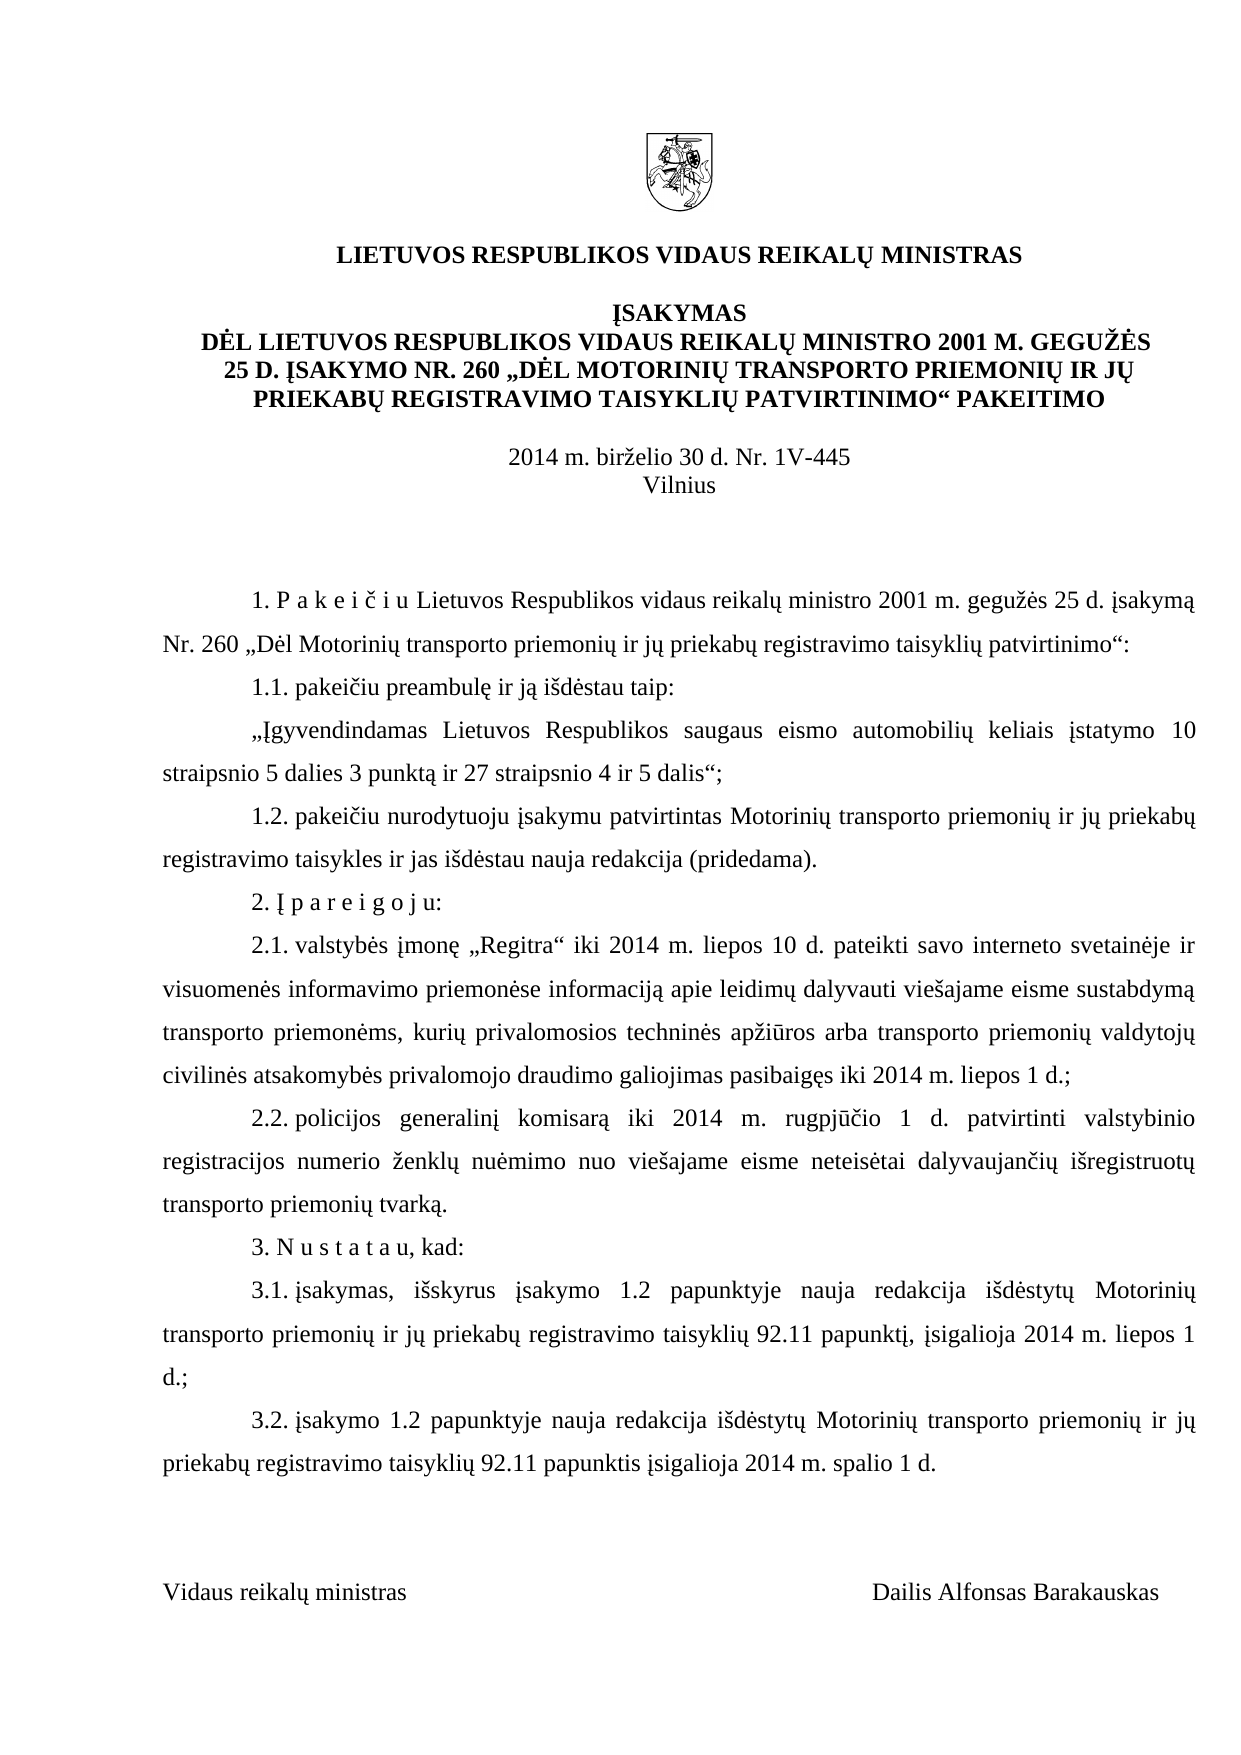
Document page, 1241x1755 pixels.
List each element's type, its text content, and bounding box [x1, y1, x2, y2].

text Vilnius [162, 471, 1196, 499]
text 1.2. pakeičiu nurodytuoju įsakymu patvirtintas Motorinių transporto priemonių ir jų priekabų registravimo taisykles ir jas išdėstau nauja redakcija (pridedama). [162, 801, 1196, 873]
text 2. Į p a r e i g o j u: [162, 887, 1196, 916]
text 1.1. pakeičiu preambulę ir ją išdėstau taip: [162, 672, 1196, 701]
text „Įgyvendindamas Lietuvos Respublikos saugaus eismo automobilių keliais įstatymo 10 straipsnio 5 dalies 3 punktą ir 27 straipsnio 4 ir 5 dalis“; [162, 715, 1196, 787]
text 2.1. valstybės įmonę „Regitra“ iki 2014 m. liepos 10 d. pateikti savo interneto svetainėje ir visuomenės informavimo priemonėse informaciją apie leidimų dalyvauti viešajame eisme sustabdymą transporto priemonėms, kurių privalomosios techninės apžiūros arba transporto priemonių valdytojų civilinės atsakomybės privalomojo draudimo galiojimas pasibaigęs iki 2014 m. liepos 1 d.; [162, 931, 1196, 1089]
text 3.1. įsakymas, išskyrus įsakymo 1.2 papunktyje nauja redakcija išdėstytų Motorinių transporto priemonių ir jų priekabų registravimo taisyklių 92.11 papunktį, įsigalioja 2014 m. liepos 1 d.; [162, 1276, 1196, 1391]
text ĮSAKYMAS [162, 298, 1196, 327]
text 2.2. policijos generalinį komisarą iki 2014 m. rugpjūčio 1 d. patvirtinti valstybinio registracijos numerio ženklų nuėmimo nuo viešajame eisme neteisėtai dalyvaujančių išregistruotų transporto priemonių tvarką. [162, 1103, 1196, 1218]
text 25 d. įsakymo Nr. 260 „DĖL MOTORINIŲ TRANSPORTO PRIEMONIŲ IR JŲ PRIEKABŲ REGISTRAVIMO TAISYKLIŲ PATVIRTINIMO“ PAKEITIMO [162, 356, 1196, 413]
text LIETUVOS RESPUBLIKOS VIDAUS REIKALŲ ministRAS [162, 241, 1196, 269]
text DĖL LIETUVOS RESPUBLIKOS vidaus reikalų ministro 2001 m. gegužės [162, 327, 1196, 356]
text 3.2. įsakymo 1.2 papunktyje nauja redakcija išdėstytų Motorinių transporto priemonių ir jų priekabų registravimo taisyklių 92.11 papunktis įsigalioja 2014 m. spalio 1 d. [162, 1405, 1196, 1477]
text 1. P a k e i č i u Lietuvos Respublikos vidaus reikalų ministro 2001 m. gegužės 25 d. įsakymą Nr. 260 „Dėl Motorinių transporto priemonių ir jų priekabų registravimo taisyklių patvirtinimo“: [162, 586, 1196, 657]
text 3. N u s t a t a u, kad: [162, 1232, 1196, 1261]
text 2014 m. birželio 30 d. Nr. 1V-445 [162, 442, 1196, 471]
text Vidaus reikalų ministras Dailis Alfonsas Barakauskas [162, 1577, 1196, 1606]
